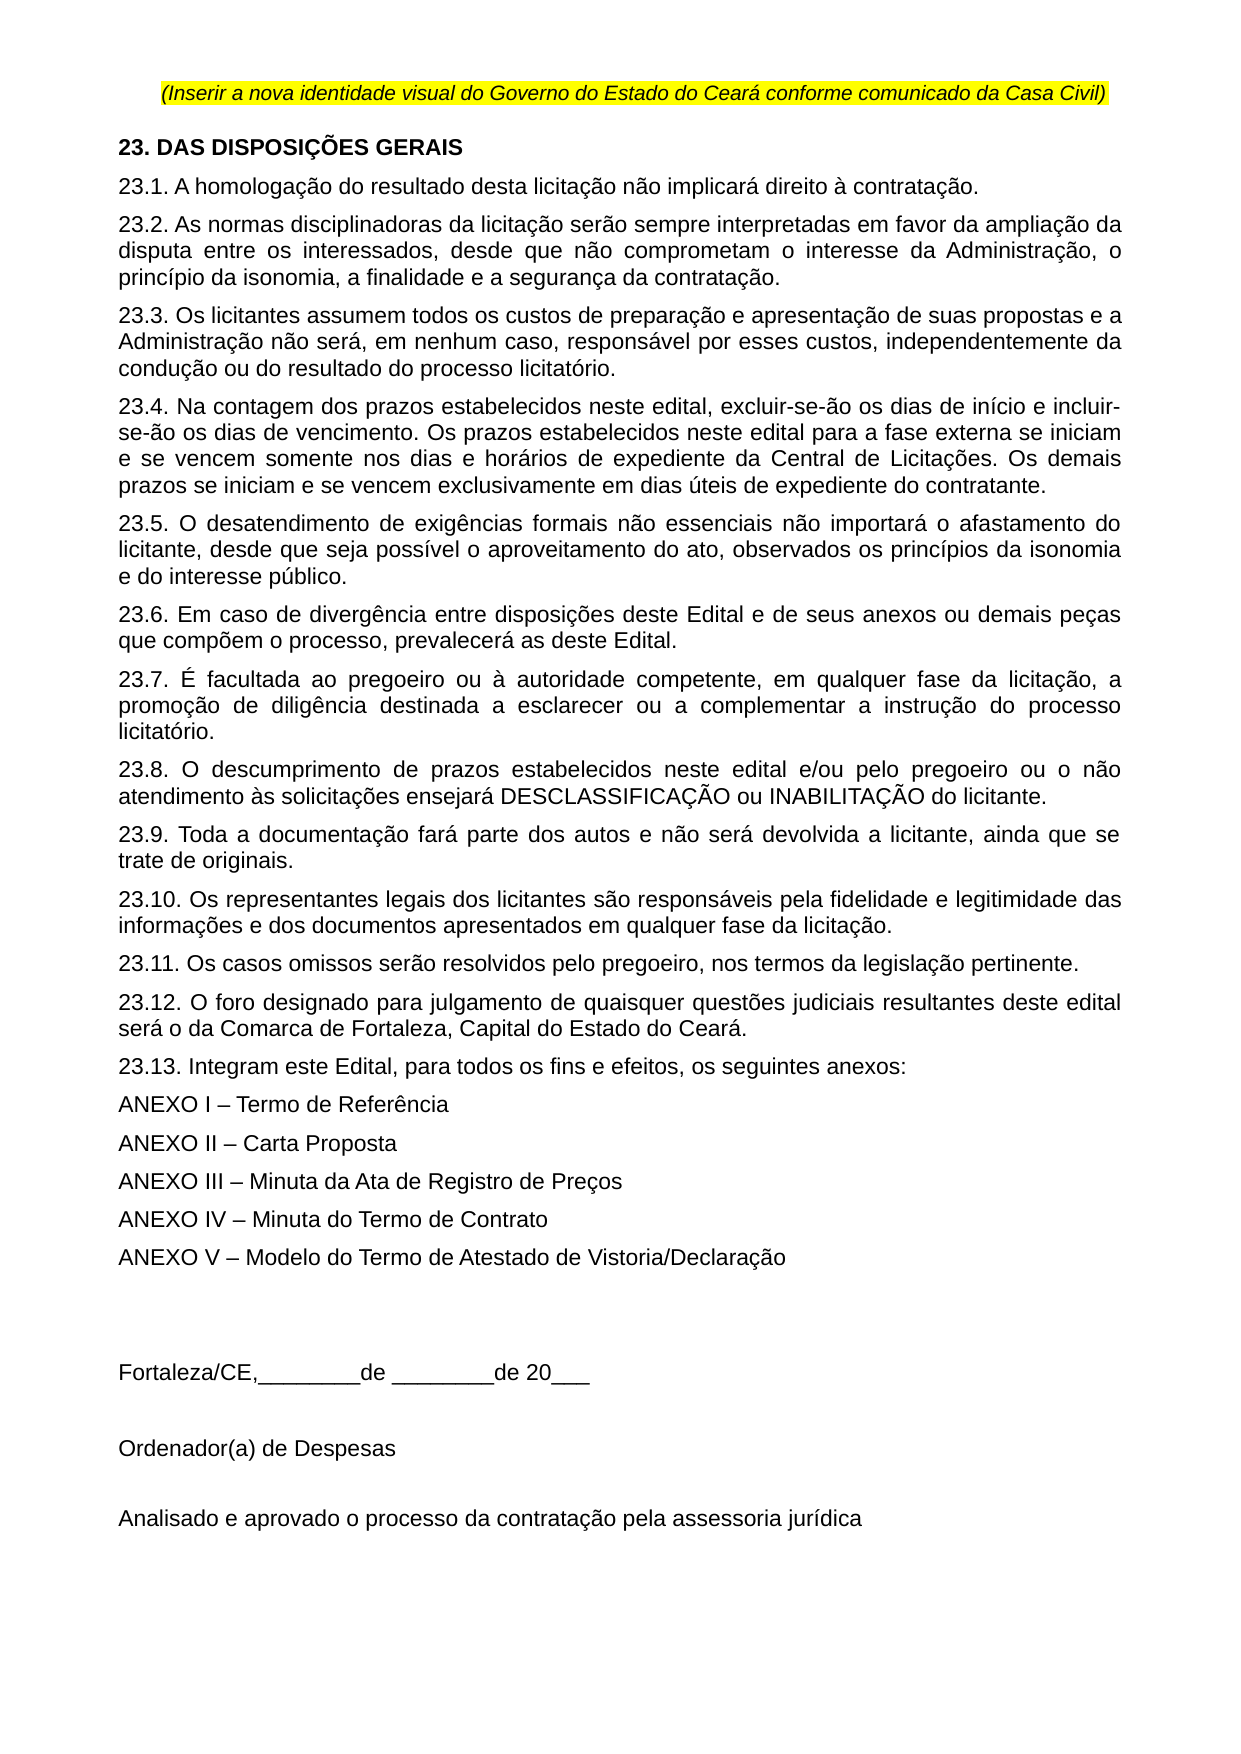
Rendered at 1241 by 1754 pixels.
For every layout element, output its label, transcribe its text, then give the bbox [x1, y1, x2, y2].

text 23.9. Toda a documentação fará parte dos autos e não será devolvida a licitante, ainda que se trate de originais. [118, 821, 1122, 874]
text 23.7. É facultada ao pregoeiro ou à autoridade competente, em qualquer fase da licitação, a promoção de diligência destinada a esclarecer ou a complementar a instrução do processo licitatório. [118, 666, 1122, 744]
text 23.12. O foro designado para julgamento de quaisquer questões judiciais resultantes deste edital será o da Comarca de Fortaleza, Capital do Estado do Ceará. [118, 988, 1122, 1041]
text 23.11. Os casos omissos serão resolvidos pelo pregoeiro, nos termos da legislação pertinente. [118, 950, 1122, 977]
text 23.1. A homologação do resultado desta licitação não implicará direito à contratação. [118, 173, 1122, 199]
text ANEXO III – Minuta da Ata de Registro de Preços [118, 1168, 1122, 1194]
text 23.8. O descumprimento de prazos estabelecidos neste edital e/ou pelo pregoeiro ou o não atendimento às solicitações ensejará DESCLASSIFICAÇÃO ou INABILITAÇÃO do licitante. [118, 756, 1122, 809]
text ANEXO IV – Minuta do Termo de Contrato [118, 1206, 1122, 1232]
text ANEXO V – Modelo do Termo de Atestado de Vistoria/Declaração [118, 1244, 1122, 1271]
text 23.4. Na contagem dos prazos estabelecidos neste edital, excluir-se-ão os dias de início e incluir-se-ão os dias de vencimento. Os prazos estabelecidos neste edital para a fase externa se iniciam e se vencem somente nos dias e horários de expediente da Central de Licitações. Os demais prazos se iniciam e se vencem exclusivamente em dias úteis de expediente do contratante. [118, 393, 1122, 498]
text 23.3. Os licitantes assumem todos os custos de preparação e apresentação de suas propostas e a Administração não será, em nenhum caso, responsável por esses custos, independentemente da condução ou do resultado do processo licitatório. [118, 302, 1122, 381]
text 23.10. Os representantes legais dos licitantes são responsáveis pela fidelidade e legitimidade das informações e dos documentos apresentados em qualquer fase da licitação. [118, 886, 1122, 938]
text 23.2. As normas disciplinadoras da licitação serão sempre interpretadas em favor da ampliação da disputa entre os interessados, desde que não comprometam o interesse da Administração, o princípio da isonomia, a finalidade e a segurança da contratação. [118, 211, 1122, 290]
text Fortaleza/CE,________de ________de 20___ [118, 1359, 1122, 1385]
text Ordenador(a) de Despesas [118, 1435, 1122, 1462]
text 23. DAS DISPOSIÇÕES GERAIS [118, 134, 1122, 161]
text 23.5. O desatendimento de exigências formais não essenciais não importará o afastamento do licitante, desde que seja possível o aproveitamento do ato, observados os princípios da isonomia e do interesse público. [118, 510, 1122, 589]
text ANEXO II – Carta Proposta [118, 1129, 1122, 1156]
text 23.13. Integram este Edital, para todos os fins e efeitos, os seguintes anexos: [118, 1053, 1122, 1079]
text Analisado e aprovado o processo da contratação pela assessoria jurídica [118, 1504, 1122, 1531]
text ANEXO I – Termo de Referência [118, 1091, 1122, 1118]
text 23.6. Em caso de divergência entre disposições deste Edital e de seus anexos ou demais peças que compõem o processo, prevalecerá as deste Edital. [118, 601, 1122, 654]
